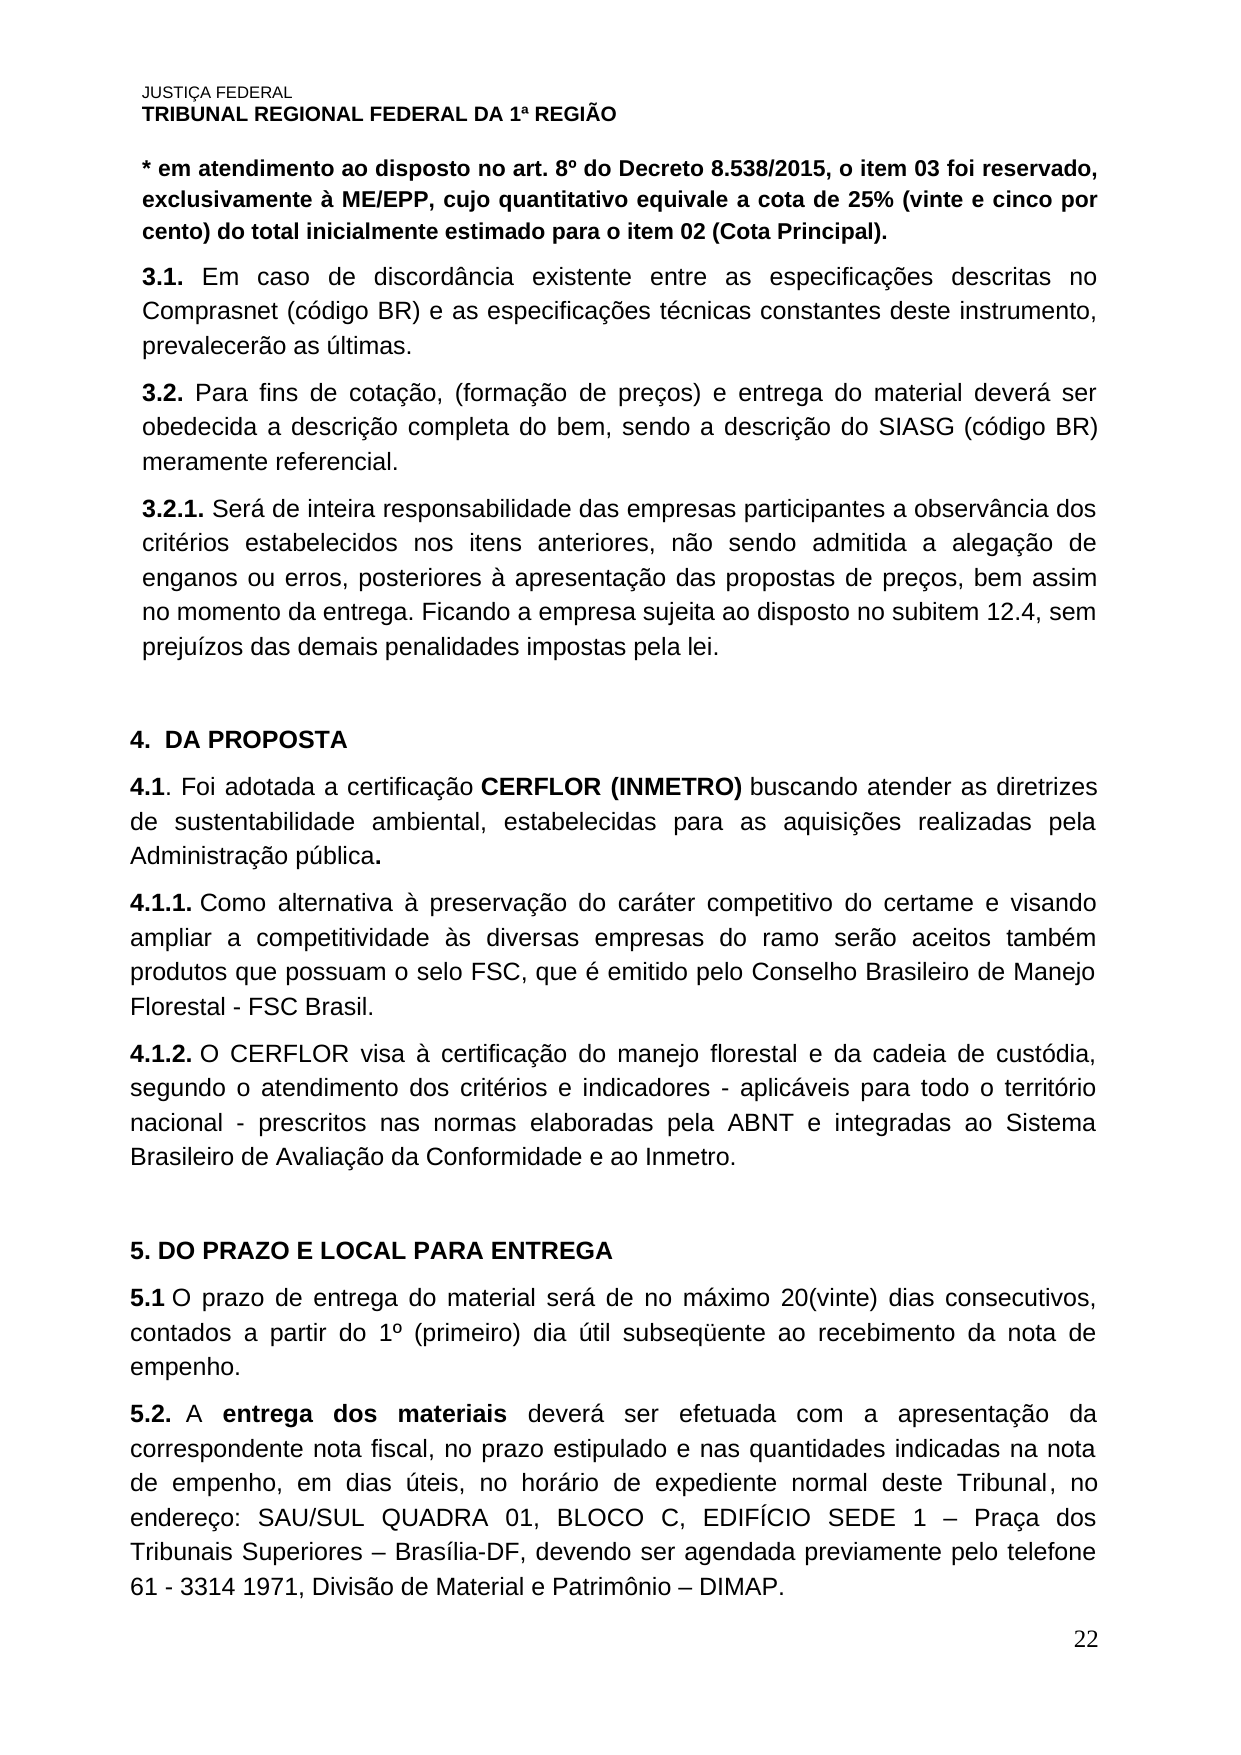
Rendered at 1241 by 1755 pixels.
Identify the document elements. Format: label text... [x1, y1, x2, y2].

text * em atendimento ao disposto no art. 8º do Decreto 8.538/2015, o item 03 foi reservado, exclusivamente à ME/EPP, cujo quantitativo equivale a cota de 25% (vinte e cinco por cento) do total inicialmente estimado para o item 02 (Cota Principal). [142, 154, 1098, 244]
text 5. DO PRAZO E LOCAL PARA ENTREGA [949, 1236, 1098, 1265]
text 3.2. Para fins de cotação, (formação de preços) e entrega do material deverá ser obedecida a descrição completa do bem, sendo a descrição do SIASG (código BR) meramente referencial. [142, 378, 1098, 475]
text 4.1.1. Como alternativa à preservação do caráter competitivo do certame e visando ampliar a competitividade às diversas empresas do ramo serão aceitos também produtos que possuam o selo FSC, que é emitido pelo Conselho Brasileiro de Manejo Florestal - FSC Brasil. [949, 888, 1098, 1021]
text 4.1.1. Como alternativa à preservação do caráter competitivo do certame e visando ampliar a competitividade às diversas empresas do ramo serão aceitos também produtos que possuam o selo FSC, que é emitido pelo Conselho Brasileiro de Manejo Florestal - FSC Brasil. [130, 888, 273, 1021]
text 4.1. Foi adotada a certificação CERFLOR (INMETRO) buscando atender as diretrizes de sustentabilidade ambiental, estabelecidas para as aquisições realizadas pela Administração pública. [130, 772, 273, 870]
text 4. DA PROPOSTA [130, 725, 273, 754]
text 4.1.2. O CERFLOR visa à certificação do manejo florestal e da cadeia de custódia, segundo o atendimento dos critérios e indicadores - aplicáveis para todo o território nacional - prescritos nas normas elaboradas pela ABNT e integradas ao Sistema Brasileiro de Avaliação da Conformidade e ao Inmetro. [130, 1039, 273, 1171]
text 4. DA PROPOSTA [949, 725, 1098, 754]
text 5.2. A entrega dos materiais deverá ser efetuada com a apresentação da correspondente nota fiscal, no prazo estipulado e nas quantidades indicadas na nota de empenho, em dias úteis, no horário de expediente normal deste Tribunal, no endereço: SAU/SUL QUADRA 01, BLOCO C, EDIFÍCIO SEDE 1 – Praça dos Tribunais Superiores – Brasília-DF, devendo ser agendada previamente pelo telefone 61 - 3314 1971, Divisão de Material e Patrimônio – DIMAP. [130, 1399, 1098, 1600]
text 4.1.2. O CERFLOR visa à certificação do manejo florestal e da cadeia de custódia, segundo o atendimento dos critérios e indicadores - aplicáveis para todo o território nacional - prescritos nas normas elaboradas pela ABNT e integradas ao Sistema Brasileiro de Avaliação da Conformidade e ao Inmetro. [949, 1039, 1098, 1171]
text 5. DO PRAZO E LOCAL PARA ENTREGA [130, 1236, 273, 1265]
text 3.2.1. Será de inteira responsabilidade das empresas participantes a observância dos critérios estabelecidos nos itens anteriores, não sendo admitida a alegação de enganos ou erros, posteriores à apresentação das propostas de preços, bem assim no momento da entrega. Ficando a empresa sujeita ao disposto no subitem 12.4, sem prejuízos das demais penalidades impostas pela lei. [142, 493, 1098, 660]
text 5.1 O prazo de entrega do material será de no máximo 20(vinte) dias consecutivos, contados a partir do 1º (primeiro) dia útil subseqüente ao recebimento da nota de empenho. [130, 1283, 1098, 1381]
text 3.1. Em caso de discordância existente entre as especificações descritas no Comprasnet (código BR) e as especificações técnicas constantes deste instrumento, prevalecerão as últimas. [142, 262, 1098, 359]
text 4.1. Foi adotada a certificação CERFLOR (INMETRO) buscando atender as diretrizes de sustentabilidade ambiental, estabelecidas para as aquisições realizadas pela Administração pública. [949, 772, 1098, 870]
